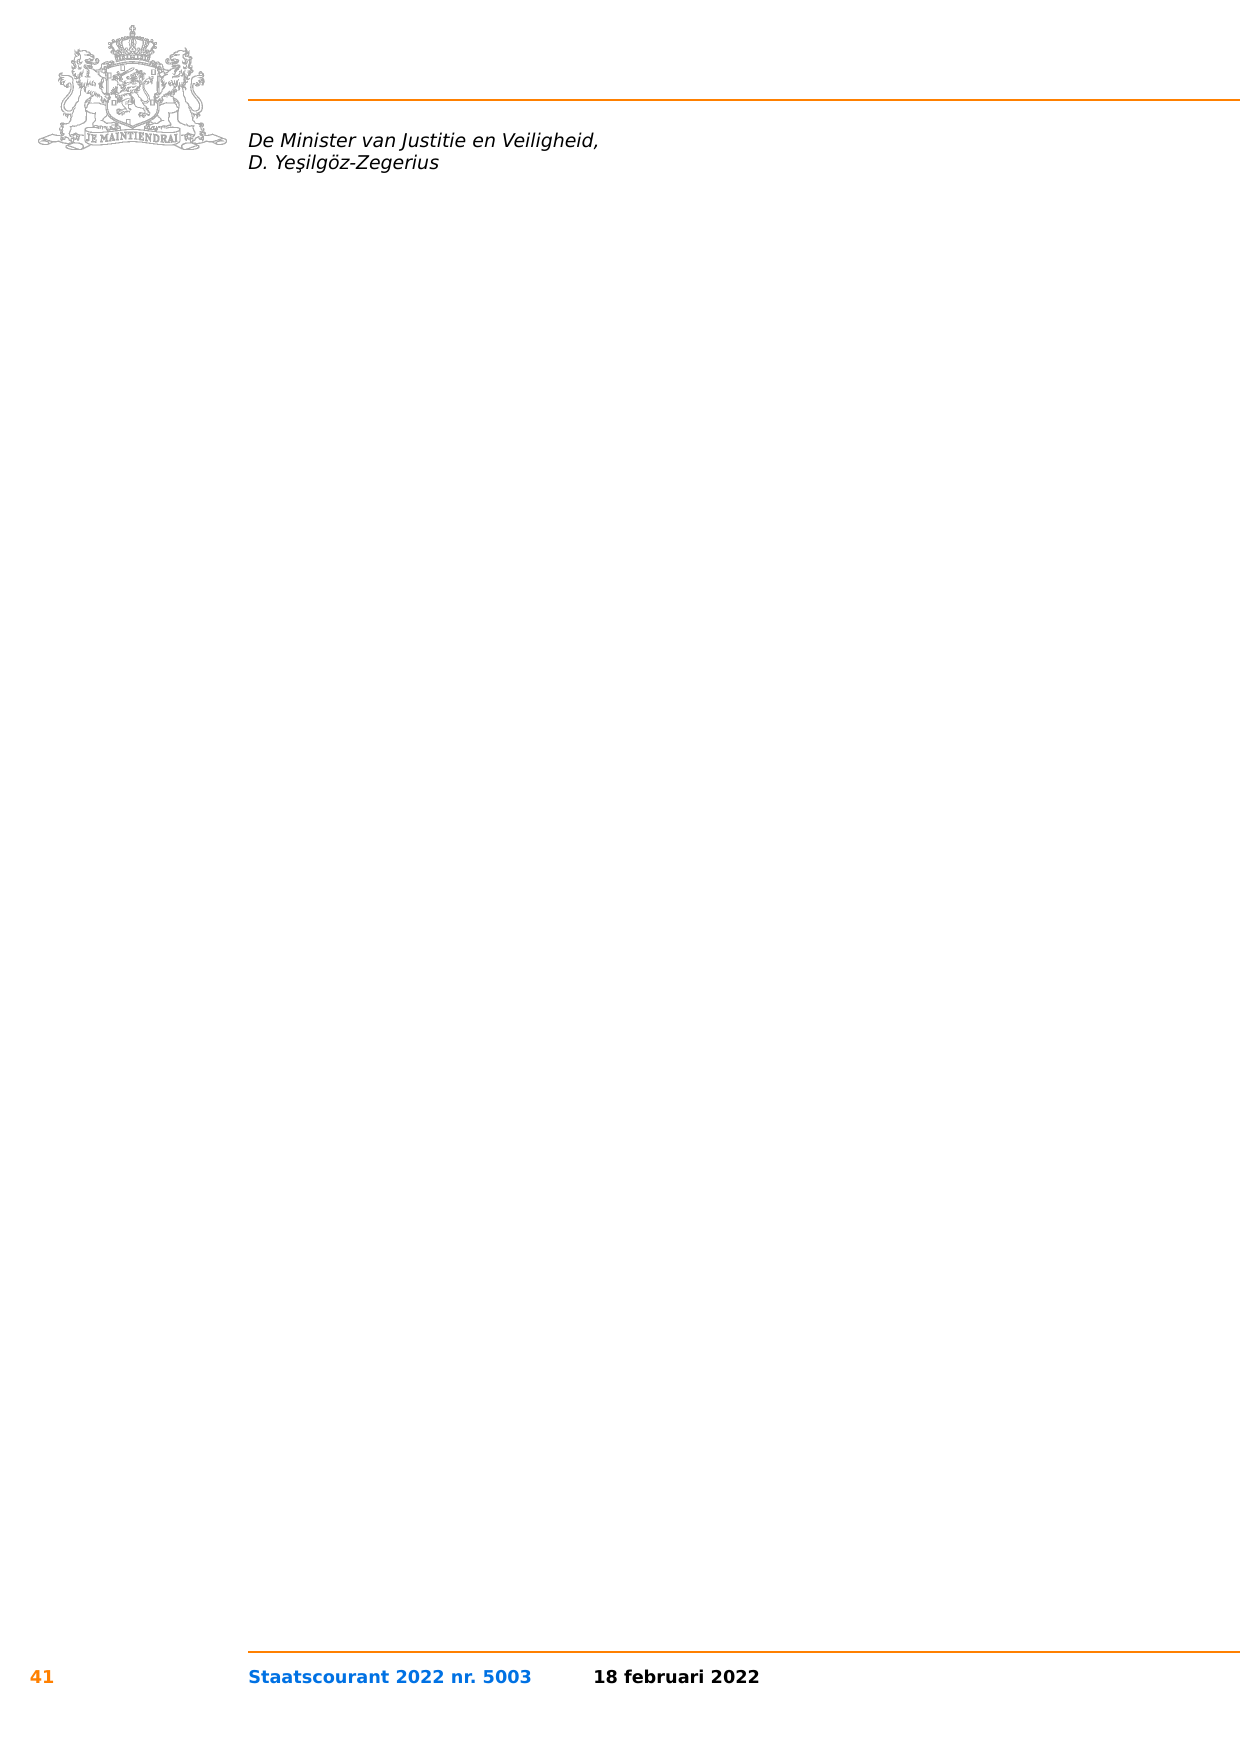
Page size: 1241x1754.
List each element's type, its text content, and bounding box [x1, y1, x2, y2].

picture [38, 25, 227, 150]
text De Minister van Justitie en Veiligheid, D. Yeşilgöz-Zegerius [248, 130, 1163, 174]
